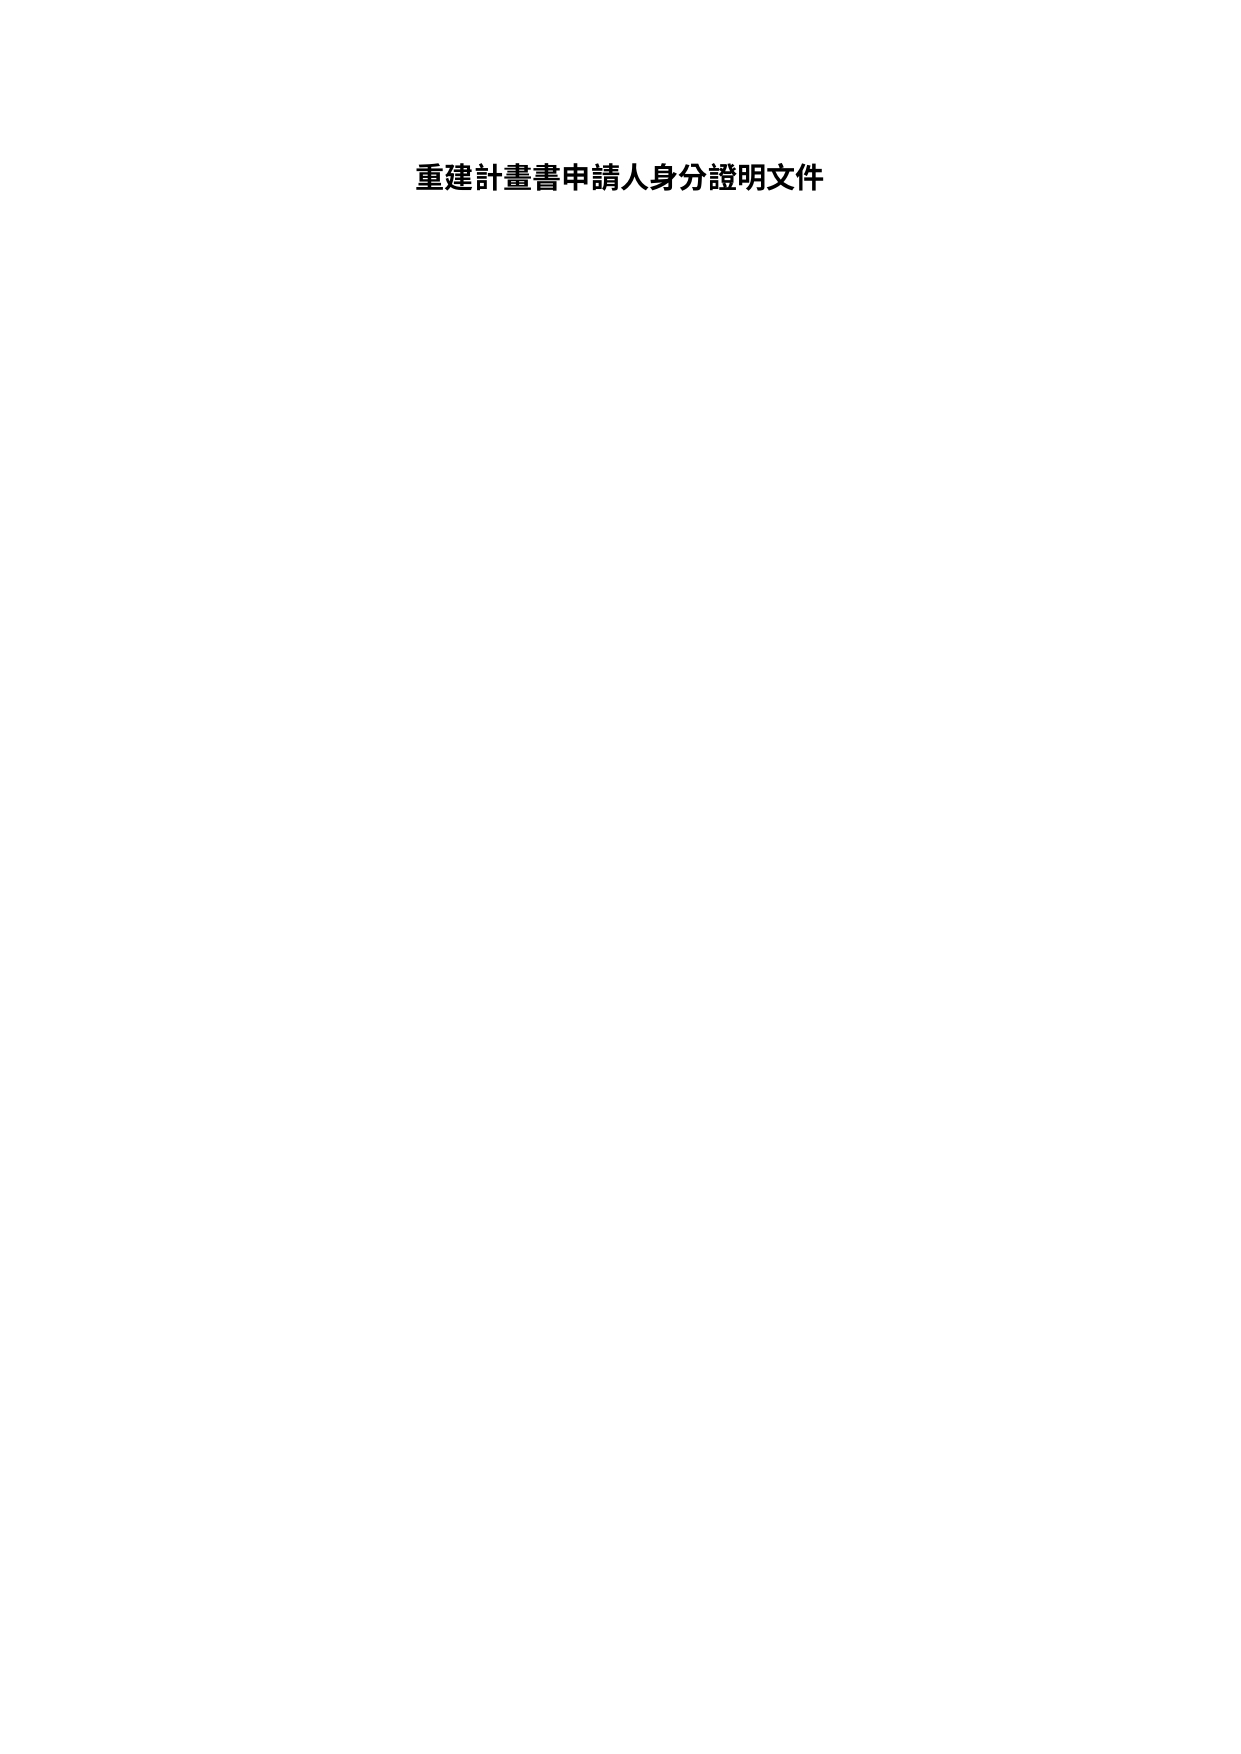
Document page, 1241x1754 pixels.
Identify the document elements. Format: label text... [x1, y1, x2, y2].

text 重建計畫書申請人身分證明文件 [187, 150, 1053, 198]
